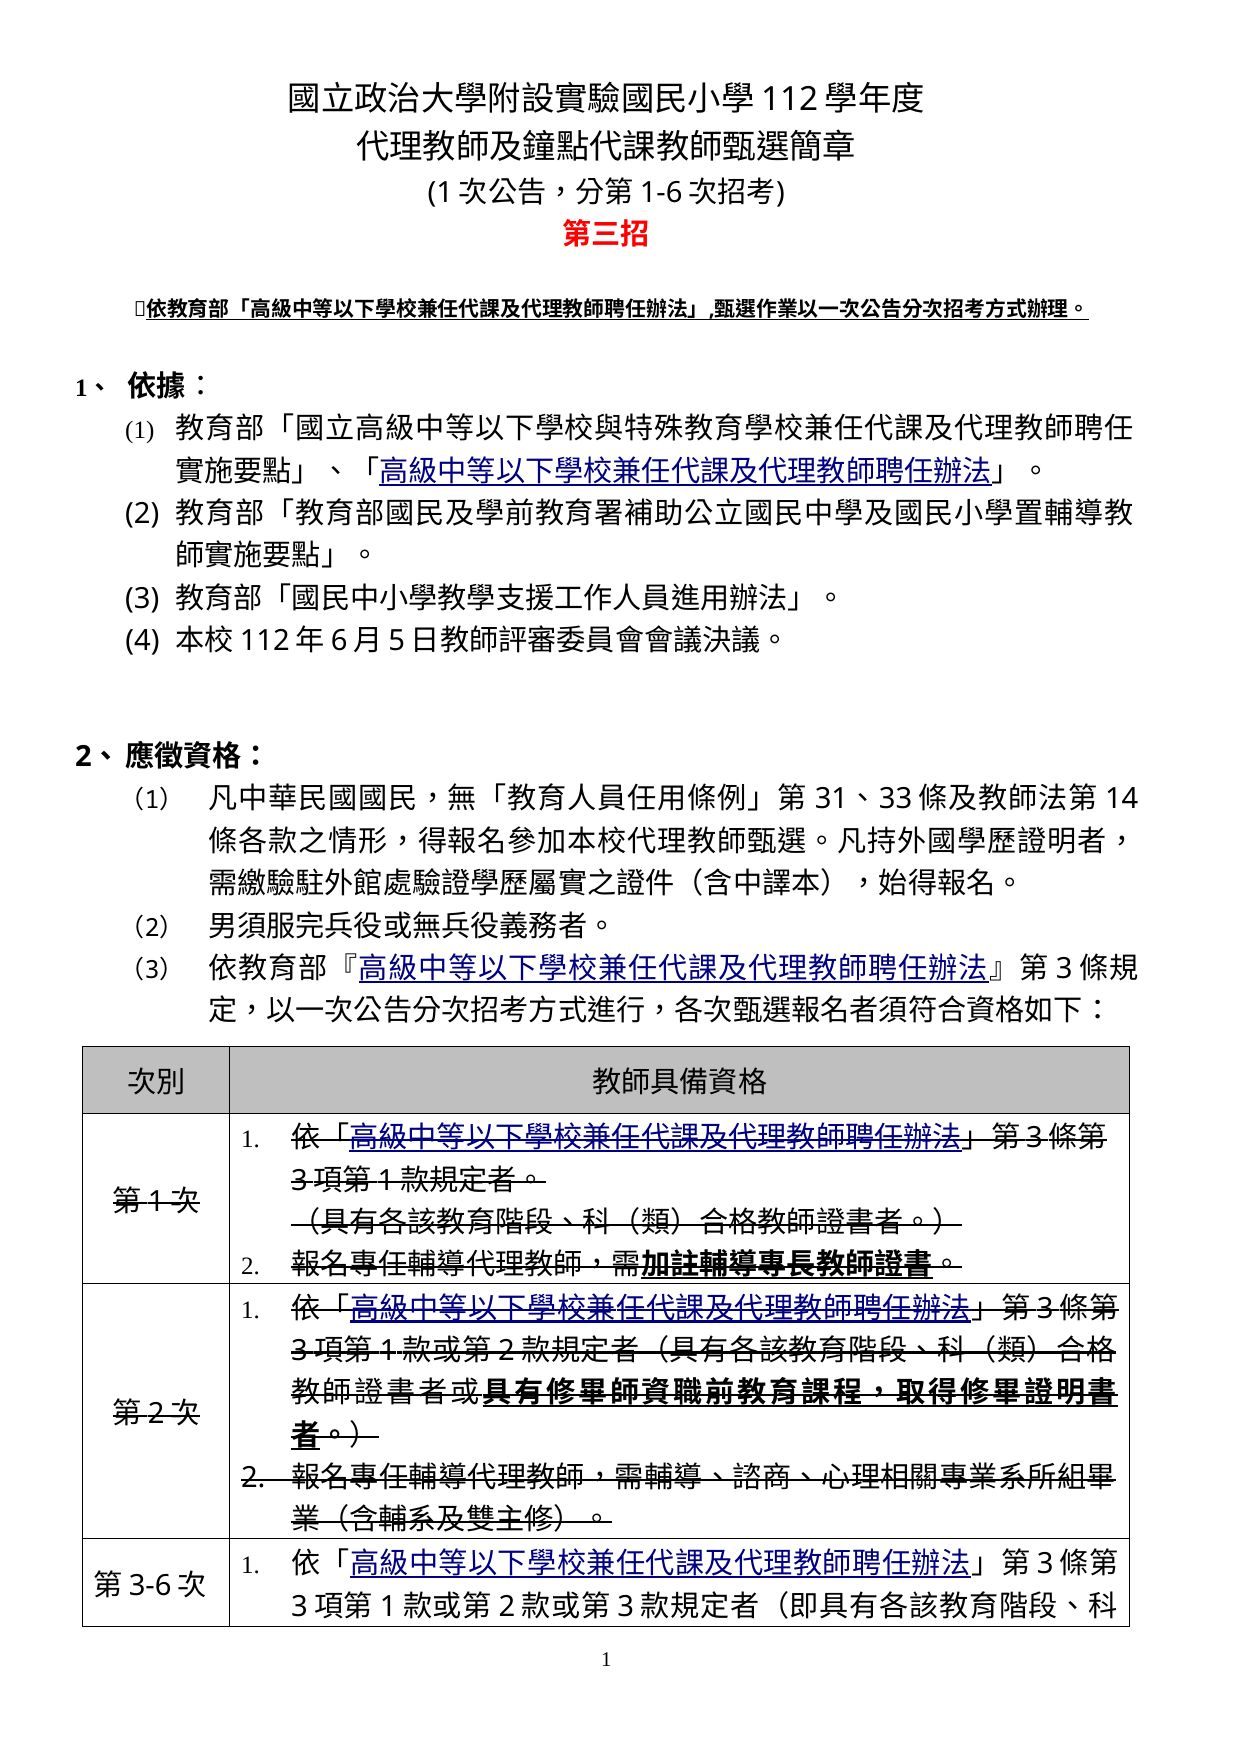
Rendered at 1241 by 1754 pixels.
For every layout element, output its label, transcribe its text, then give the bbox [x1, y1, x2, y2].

table_cell 第1次 [83, 1114, 229, 1283]
table_cell 依「高級中等以下學校兼任代課及代理教師聘任辦法」第3條第3項第1款或第2款規定者（具有各該教育階段、科（類）合格教師證書者或具有修畢師資職前教育課程，取得修畢證明書者。） 報名專任輔導代理教師，需輔導、諮商、心理相關專業系所組畢業（含輔系及雙主修）。 [230, 1284, 1129, 1538]
list 教育部「教育部國民及學前教育署補助公立國民中學及國民小學置輔導教師實施要點」。 [125, 489, 1137, 574]
text 代理教師及鐘點代課教師甄選簡章 [75, 120, 1137, 168]
list 教育部「國民中小學教學支援工作人員進用辦法」。 [125, 574, 1137, 617]
table_cell 第2次 [83, 1284, 229, 1538]
list 依教育部『高級中等以下學校兼任代課及代理教師聘任辦法』第3條規定，以一次公告分次招考方式進行，各次甄選報名者須符合資格如下： [119, 944, 1138, 1029]
list 男須服完兵役或無兵役義務者。 [119, 902, 1138, 944]
table_header 教師具備資格 [230, 1047, 1129, 1113]
table_cell 依「高級中等以下學校兼任代課及代理教師聘任辦法」第3條第3項第1款規定者。 （具有各該教育階段、科（類）合格教師證書者。） 報名專任輔導代理教師，需加註輔導專長教師證書。 [230, 1114, 1129, 1283]
list 教育部「國立高級中等以下學校與特殊教育學校兼任代課及代理教師聘任實施要點」、「高級中等以下學校兼任代課及代理教師聘任辦法」。 [125, 405, 1137, 489]
text 國立政治大學附設實驗國民小學112學年度 [75, 72, 1137, 120]
list 本校112年6月5日教師評審委員會會議決議。 [125, 617, 1137, 659]
text 第三招 [75, 211, 1137, 253]
table_cell 第3-6次 [83, 1539, 229, 1626]
list 凡中華民國國民，無「教育人員任用條例」第31、33條及教師法第14條各款之情形，得報名參加本校代理教師甄選。凡持外國學歷證明者，需繳驗駐外館處驗證學歷屬實之證件（含中譯本），始得報名。 [119, 775, 1138, 902]
text (1次公告，分第1-6次招考) [75, 168, 1137, 211]
list 應徵資格： [75, 733, 1138, 775]
table_header 次別 [83, 1047, 229, 1113]
table_cell 依「高級中等以下學校兼任代課及代理教師聘任辦法」第3條第3項第1款或第2款或第3款規定者（即具有各該教育階段、科 [230, 1539, 1129, 1626]
list 依據： [75, 363, 1137, 405]
text 依教育部「高級中等以下學校兼任代課及代理教師聘任辦法」,甄選作業以一次公告分次招考方式辦理。 [74, 293, 1149, 323]
